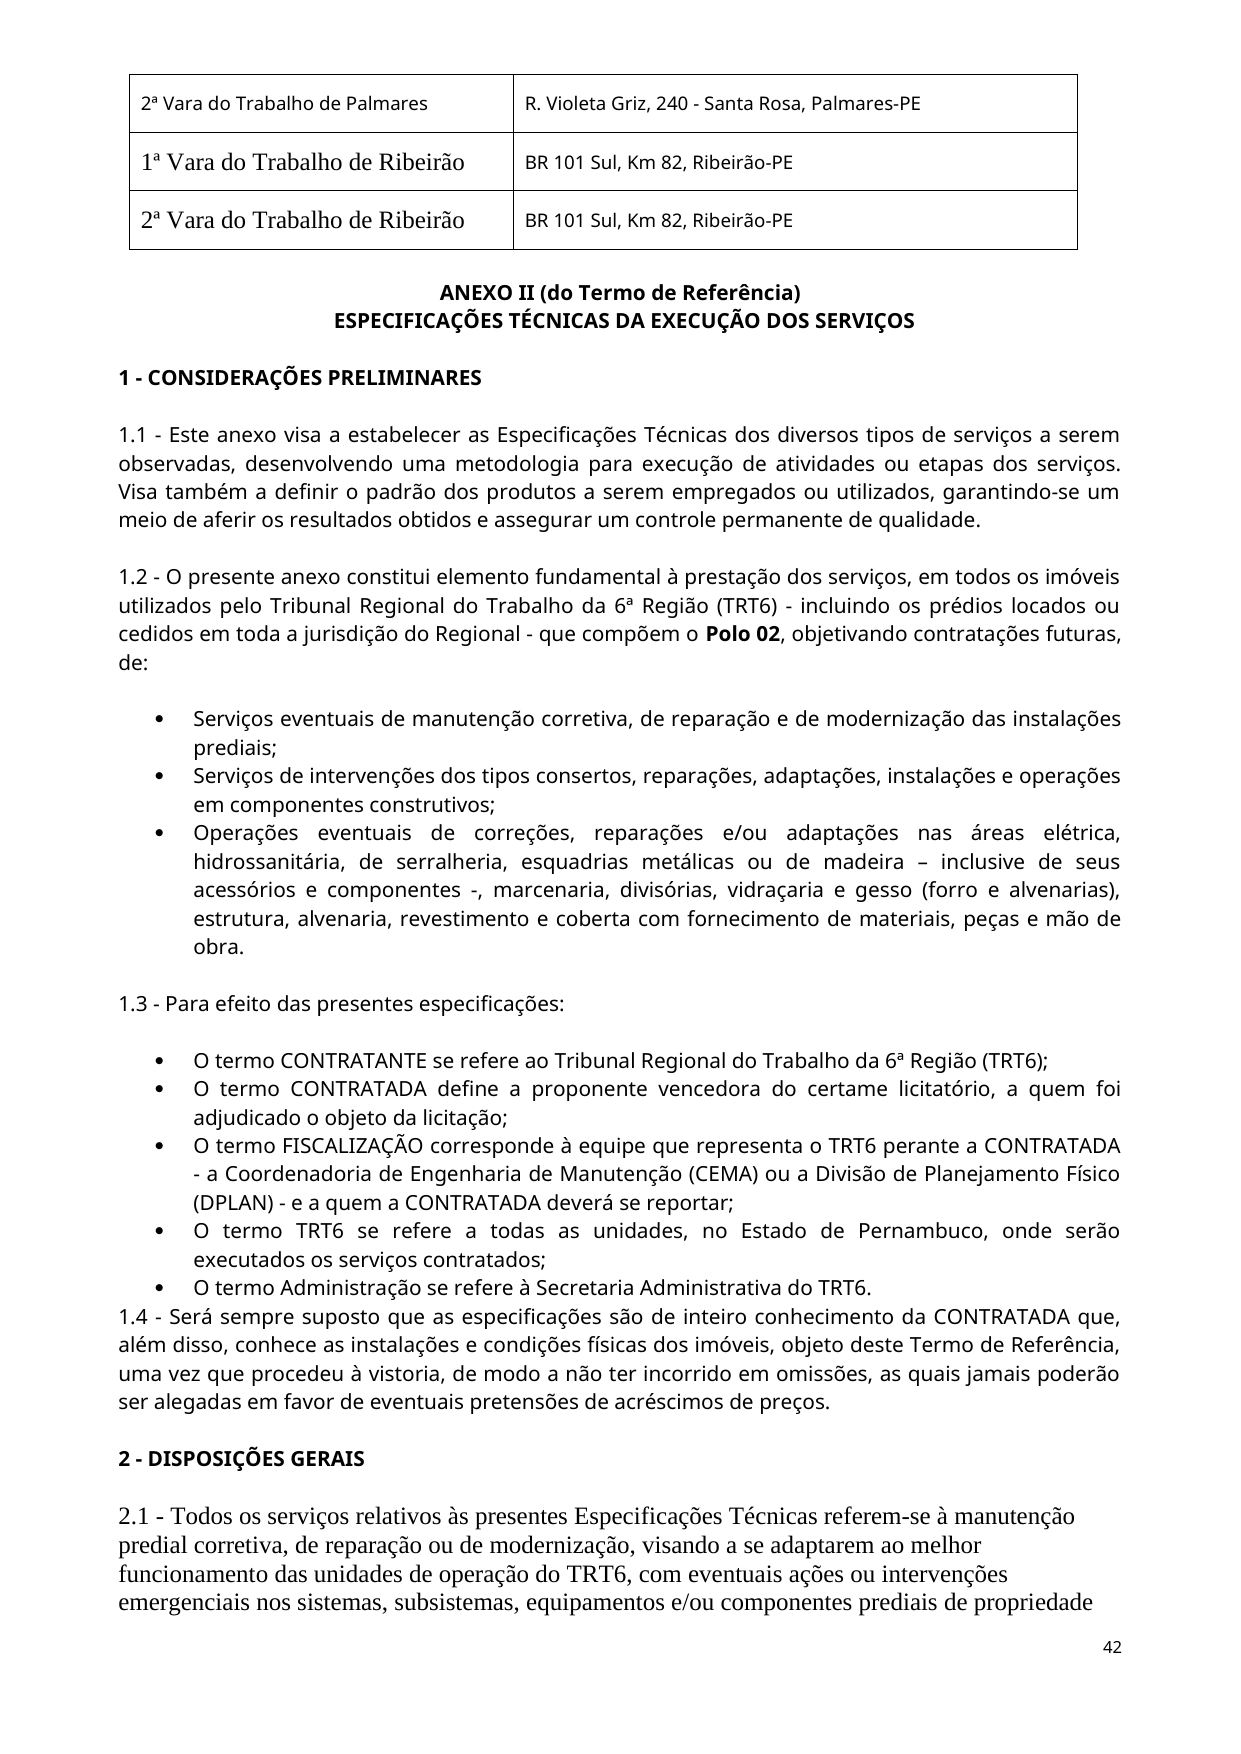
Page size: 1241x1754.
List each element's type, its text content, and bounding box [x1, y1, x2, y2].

list Operações eventuais de correções, reparações e/ou adaptações nas áreas elétrica, hidrossanitária, de serralheria, esquadrias metálicas ou de madeira – inclusive de seus acessórios e componentes -, marcenaria, divisórias, vidraçaria e gesso (forro e alvenarias), estrutura, alvenaria, revestimento e coberta com fornecimento de materiais, peças e mão de obra. [156, 818, 1122, 961]
text 1.4 - Será sempre suposto que as especificações são de inteiro conhecimento da CONTRATADA que, além disso, conhece as instalações e condições físicas dos imóveis, objeto deste Termo de Referência, uma vez que procedeu à vistoria, de modo a não ter incorrido em omissões, as quais jamais poderão ser alegadas em favor de eventuais pretensões de acréscimos de preços. [118, 1302, 1122, 1416]
list Serviços de intervenções dos tipos consertos, reparações, adaptações, instalações e operações em componentes construtivos; [156, 761, 1122, 818]
table_cell R. Violeta Griz, 240 - Santa Rosa, Palmares-PE [514, 75, 1077, 132]
list Serviços eventuais de manutenção corretiva, de reparação e de modernização das instalações prediais; [156, 704, 1122, 761]
table_cell 1ª Vara do Trabalho de Ribeirão [130, 133, 513, 190]
list O termo CONTRATADA define a proponente vencedora do certame licitatório, a quem foi adjudicado o objeto da licitação; [156, 1074, 1122, 1131]
table_cell BR 101 Sul, Km 82, Ribeirão-PE [514, 133, 1077, 190]
text 1.3 - Para efeito das presentes especificações: [118, 989, 1122, 1017]
table_cell 2ª Vara do Trabalho de Palmares [130, 75, 513, 132]
text 1.2 - O presente anexo constitui elemento fundamental à prestação dos serviços, em todos os imóveis utilizados pelo Tribunal Regional do Trabalho da 6ª Região (TRT6) - incluindo os prédios locados ou cedidos em toda a jurisdição do Regional - que compõem o Polo 02, objetivando contratações futuras, de: [118, 562, 1122, 676]
text ESPECIFICAÇÕES TÉCNICAS DA EXECUÇÃO DOS SERVIÇOS [118, 306, 1131, 335]
subtitle 1 - CONSIDERAÇÕES PRELIMINARES [118, 363, 1122, 392]
list O termo FISCALIZAÇÃO corresponde à equipe que representa o TRT6 perante a CONTRATADA - a Coordenadoria de Engenharia de Manutenção (CEMA) ou a Divisão de Planejamento Físico (DPLAN) - e a quem a CONTRATADA deverá se reportar; [156, 1131, 1122, 1216]
subtitle 2 - DISPOSIÇÕES GERAIS [118, 1444, 1122, 1472]
list O termo TRT6 se refere a todas as unidades, no Estado de Pernambuco, onde serão executados os serviços contratados; [156, 1216, 1122, 1273]
text 2.1 - Todos os serviços relativos às presentes Especificações Técnicas referem-se à manutenção predial corretiva, de reparação ou de modernização, visando a se adaptarem ao melhor funcionamento das unidades de operação do TRT6, com eventuais ações ou intervenções emergenciais nos sistemas, subsistemas, equipamentos e/ou componentes prediais de propriedade [118, 1501, 1122, 1616]
list O termo CONTRATANTE se refere ao Tribunal Regional do Trabalho da 6ª Região (TRT6); [156, 1046, 1122, 1074]
list O termo Administração se refere à Secretaria Administrativa do TRT6. [156, 1273, 1122, 1302]
text ANEXO II (do Termo de Referência) [118, 278, 1122, 306]
table_cell BR 101 Sul, Km 82, Ribeirão-PE [514, 191, 1077, 248]
table_cell 2ª Vara do Trabalho de Ribeirão [130, 191, 513, 248]
text 1.1 - Este anexo visa a estabelecer as Especificações Técnicas dos diversos tipos de serviços a serem observadas, desenvolvendo uma metodologia para execução de atividades ou etapas dos serviços. Visa também a definir o padrão dos produtos a serem empregados ou utilizados, garantindo-se um meio de aferir os resultados obtidos e assegurar um controle permanente de qualidade. [118, 420, 1122, 534]
